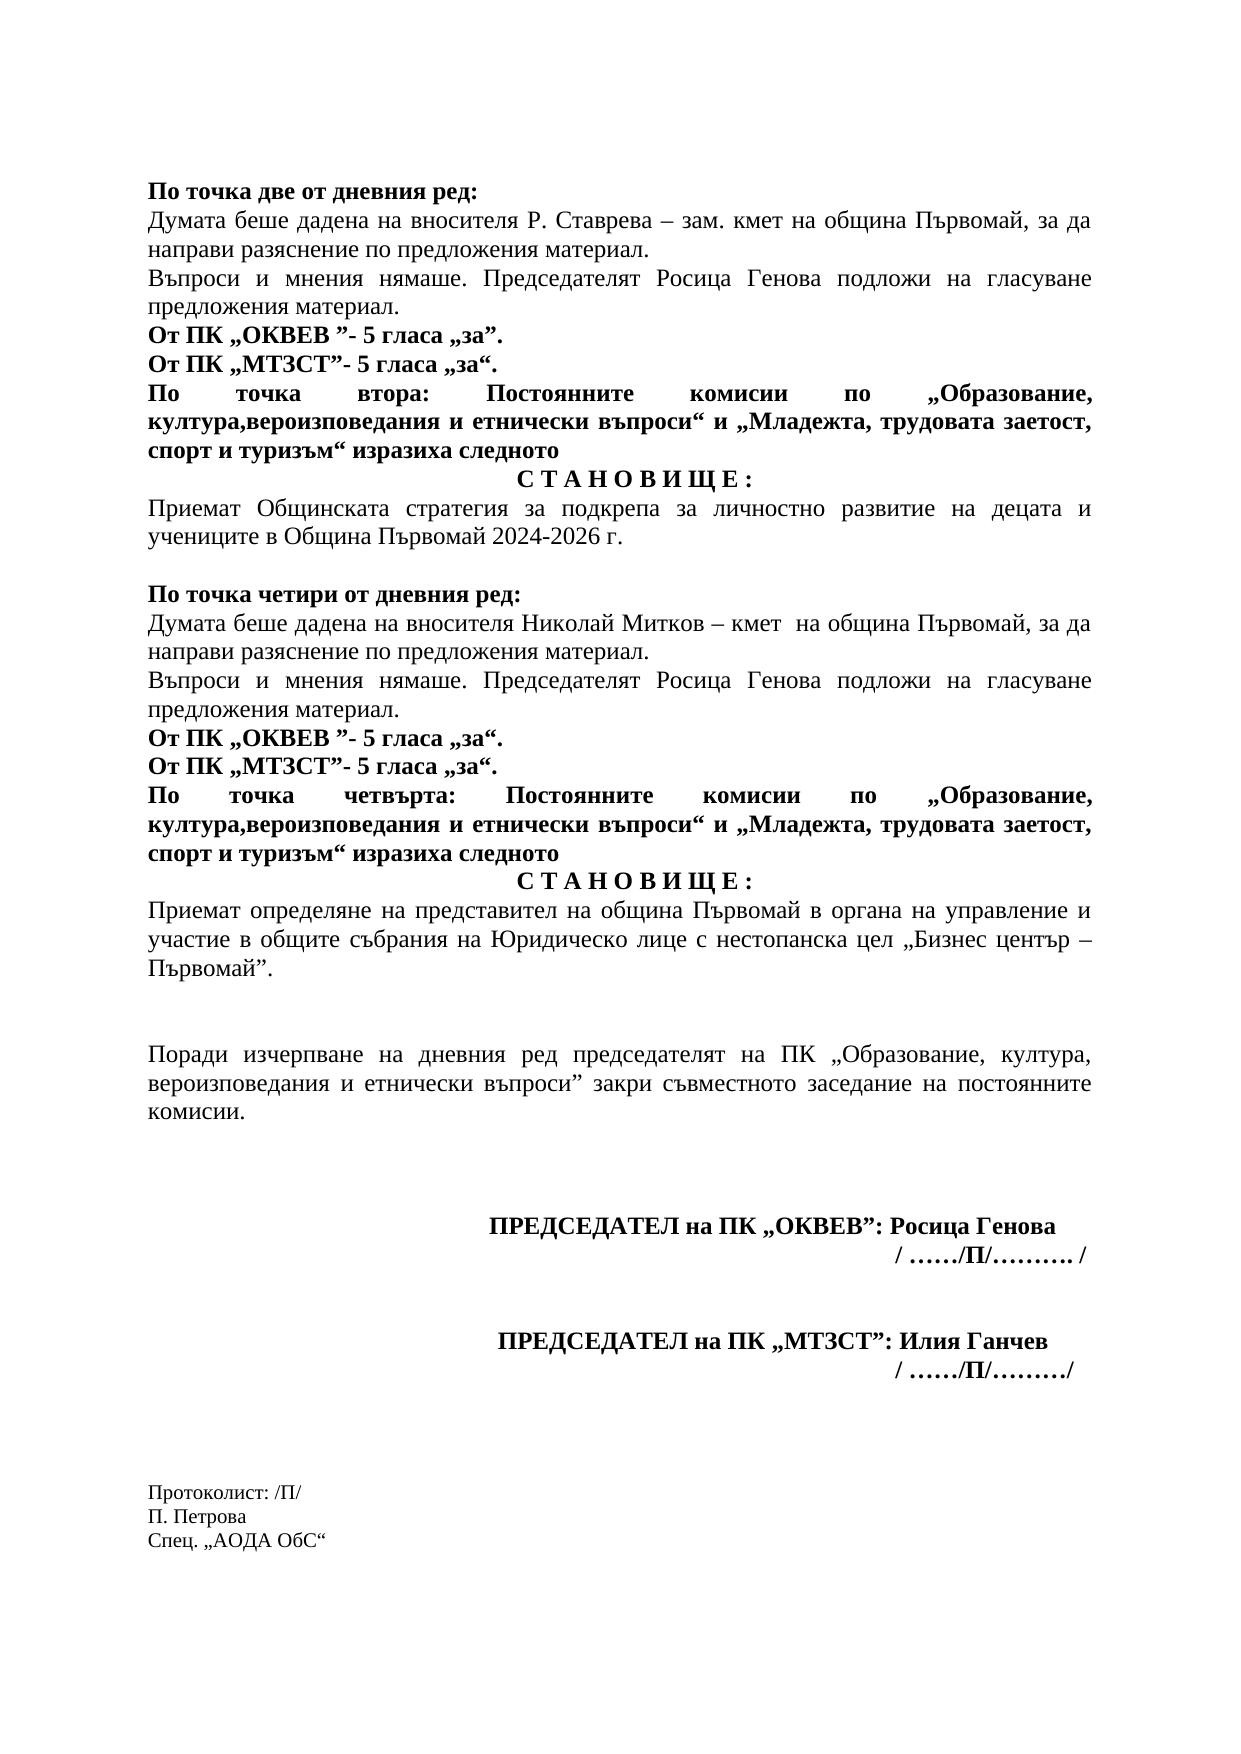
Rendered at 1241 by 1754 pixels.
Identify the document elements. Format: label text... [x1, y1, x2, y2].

text От ПК „ОКВЕВ ”- 5 гласа „за“. [148, 723, 1093, 751]
text По точка четири от дневния ред: [148, 579, 1093, 608]
text Въпроси и мнения нямаше. Председателят Росица Генова подложи на гласуване предложения материал. [148, 665, 1093, 723]
text Приемат Общинската стратегия за подкрепа за личностно развитие на децата и учениците в Община Първомай 2024-2026 г. [148, 493, 1093, 550]
text По точка втора: Постоянните комисии по „Образование, култура,вероизповедания и етнически въпроси“ и „Младежта, трудовата заетост, спорт и туризъм“ изразиха следното [148, 378, 1093, 464]
text С Т А Н О В И Щ Е : [148, 464, 1093, 493]
text ПРЕДСЕДАТЕЛ на ПК „ОКВЕВ”: Росица Генова [295, 1211, 1093, 1240]
text / ……/П/………/ [295, 1355, 1093, 1384]
text Протоколист: /П/ [148, 1480, 1093, 1504]
text По точка четвърта: Постоянните комисии по „Образование, култура,вероизповедания и етнически въпроси“ и „Младежта, трудовата заетост, спорт и туризъм“ изразиха следното [148, 780, 1093, 866]
text От ПК „МТЗСТ”- 5 гласа „за“. [148, 751, 1093, 780]
text П. Петрова [148, 1504, 1093, 1528]
text Поради изчерпване на дневния ред председателят на ПК „Образование, култура, вероизповедания и етнически въпроси” закри съвместното заседание на постоянните комисии. [148, 1039, 1093, 1125]
text ПРЕДСЕДАТЕЛ на ПК „МТЗСТ”: Илия Ганчев [148, 1326, 1093, 1355]
text Въпроси и мнения нямаше. Председателят Росица Генова подложи на гласуване предложения материал. [148, 263, 1093, 320]
text Думата беше дадена на вносителя Николай Митков – кмет на община Първомай, за да направи разяснение по предложения материал. [148, 608, 1093, 665]
text По точка две от дневния ред: [148, 176, 1093, 205]
text От ПК „ОКВЕВ ”- 5 гласа „за”. [148, 320, 1093, 349]
text От ПК „МТЗСТ”- 5 гласа „за“. [148, 349, 1093, 378]
text Спец. „АОДА ОбС“ [148, 1528, 1093, 1552]
text Приемат определяне на представител на община Първомай в органа на управление и участие в общите събрания на Юридическо лице с нестопанска цел „Бизнес център – Първомай”. [148, 895, 1093, 981]
text С Т А Н О В И Щ Е : [148, 866, 1093, 895]
text Думата беше дадена на вносителя Р. Ставрева – зам. кмет на община Първомай, за да направи разяснение по предложения материал. [148, 205, 1093, 263]
text / ……/П/………. / [295, 1240, 1093, 1269]
